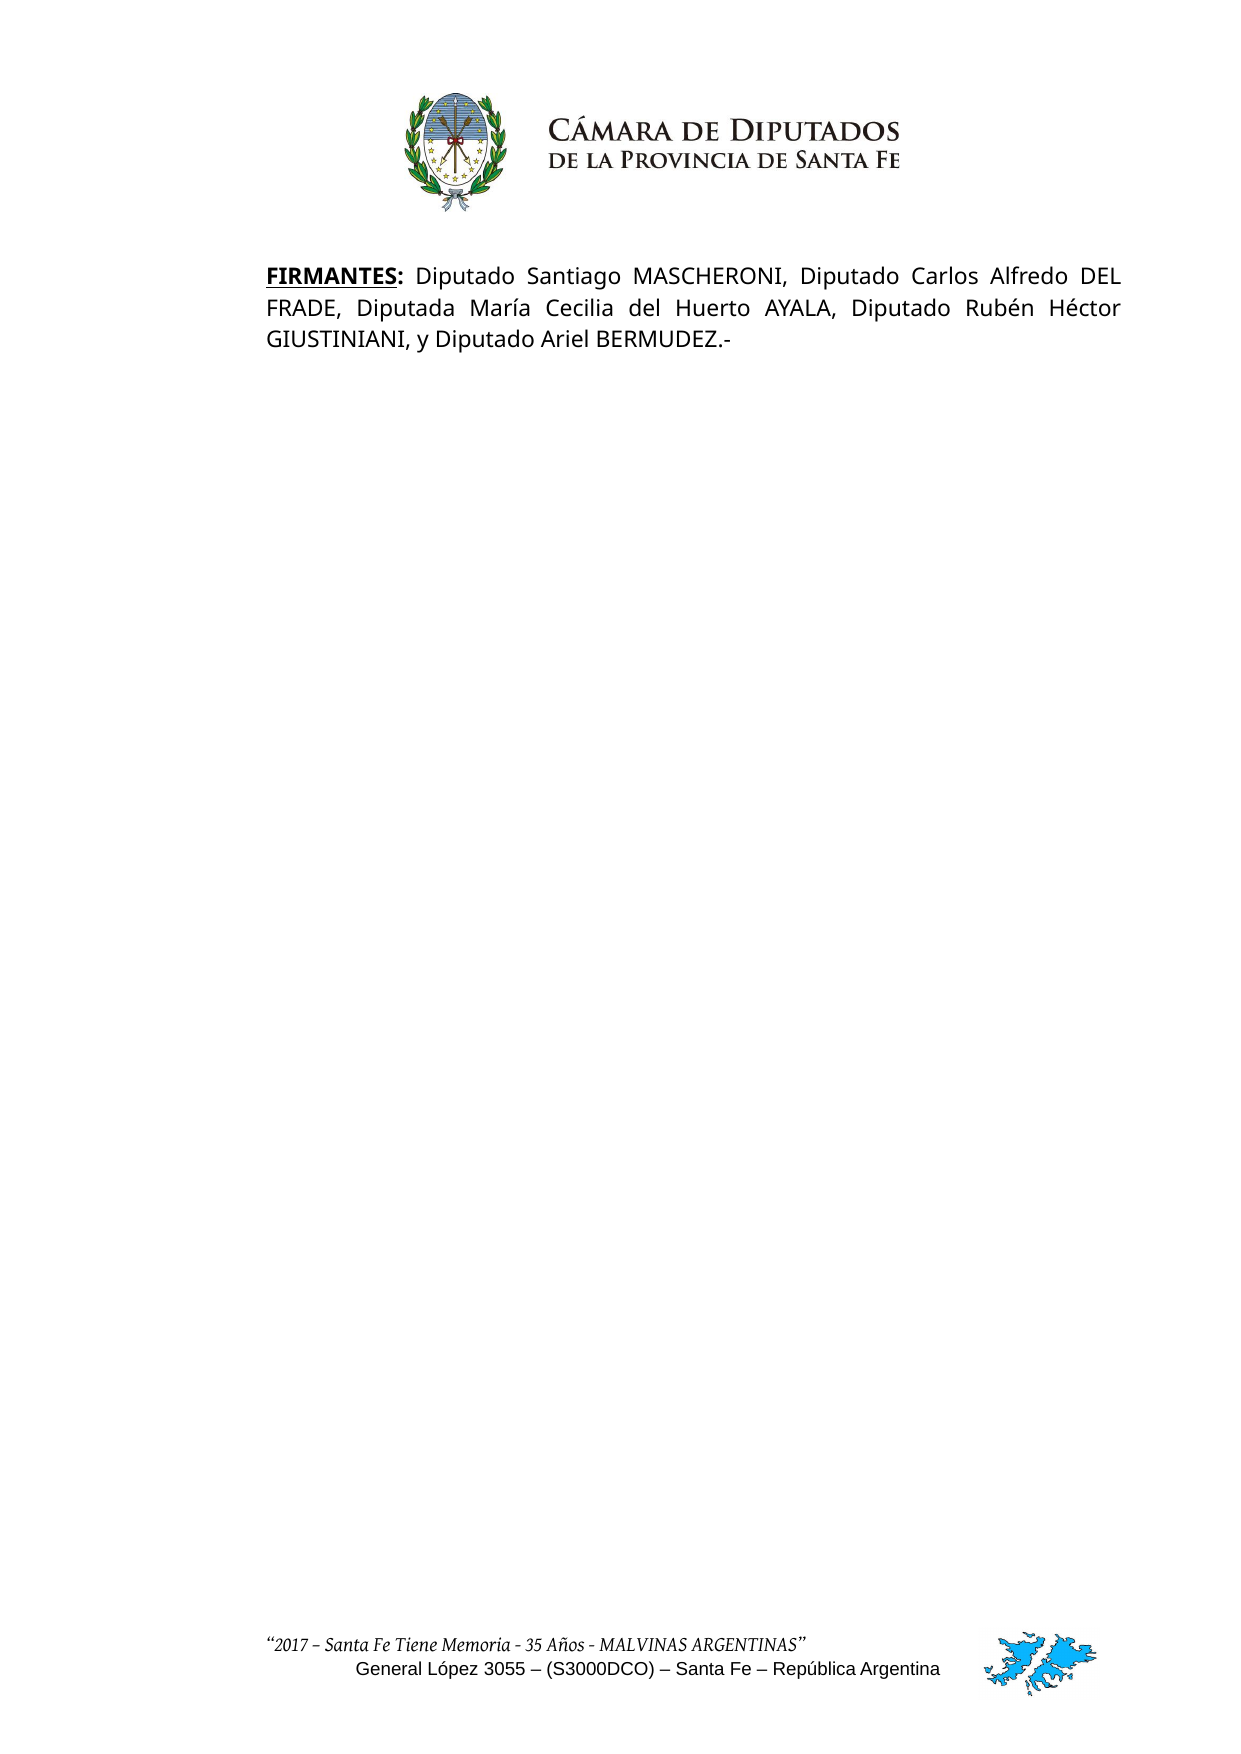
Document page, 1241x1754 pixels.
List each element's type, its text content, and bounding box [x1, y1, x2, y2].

text FIRMANTES: Diputado Santiago MASCHERONI, Diputado Carlos Alfredo DEL FRADE, Diputada María Cecilia del Huerto AYALA, Diputado Rubén Héctor GIUSTINIANI, y Diputado Ariel BERMUDEZ.- [266, 260, 1122, 354]
picture [977, 1627, 1100, 1700]
picture [404, 93, 900, 216]
